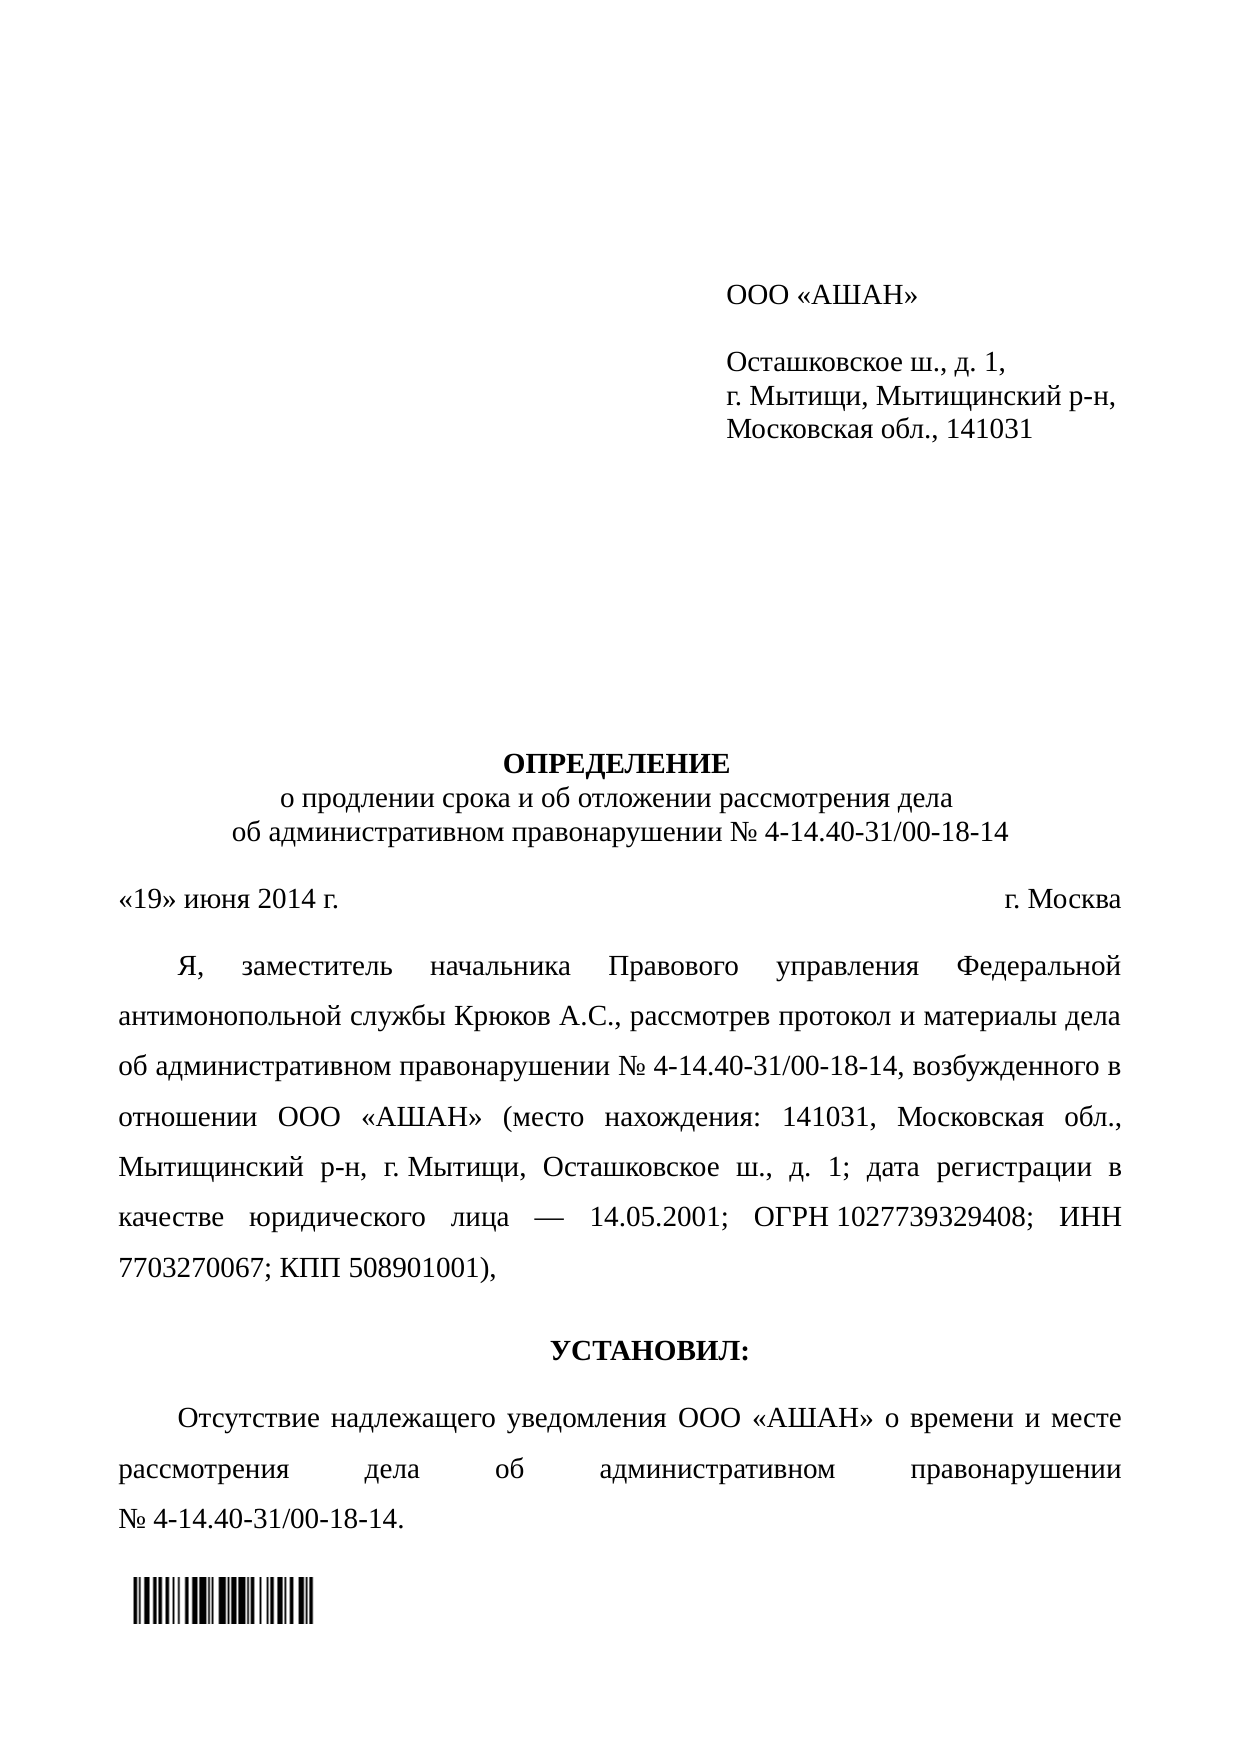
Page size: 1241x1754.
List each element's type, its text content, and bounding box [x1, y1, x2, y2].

text о продлении срока и об отложении рассмотрения дела [118, 780, 1122, 814]
text Осташковское ш., д. 1, [726, 344, 1122, 378]
text Московская обл., 141031 [726, 411, 1122, 445]
text г. Мытищи, Мытищинский р-н, [726, 378, 1122, 411]
text Я, заместитель начальника Правового управления Федеральной антимонопольной службы Крюков А.С., рассмотрев протокол и материалы дела об административном правонарушении № 4-14.40-31/00-18-14, возбужденного в отношении ООО «АШАН» (место нахождения: 141031, Московская обл., Мытищинский р-н, г. Мытищи, Осташковское ш., д. 1; дата регистрации в качестве юридического лица — 14.05.2001; ОГРН 1027739329408; ИНН 7703270067; КПП 508901001), [118, 948, 1122, 1283]
text об административном правонарушении № 4-14.40-31/00-18-14 [118, 814, 1122, 847]
text УСТАНОВИЛ: [118, 1333, 1122, 1367]
picture [118, 1577, 331, 1624]
text «19» июня 2014 г. г. Москва [118, 881, 1122, 914]
text Отсутствие надлежащего уведомления ООО «АШАН» о времени и месте рассмотрения дела об административном правонарушении № 4-14.40-31/00-18-14. [118, 1401, 1122, 1535]
text ООО «АШАН» [726, 277, 1122, 311]
text ОПРЕДЕЛЕНИЕ [118, 747, 1122, 780]
